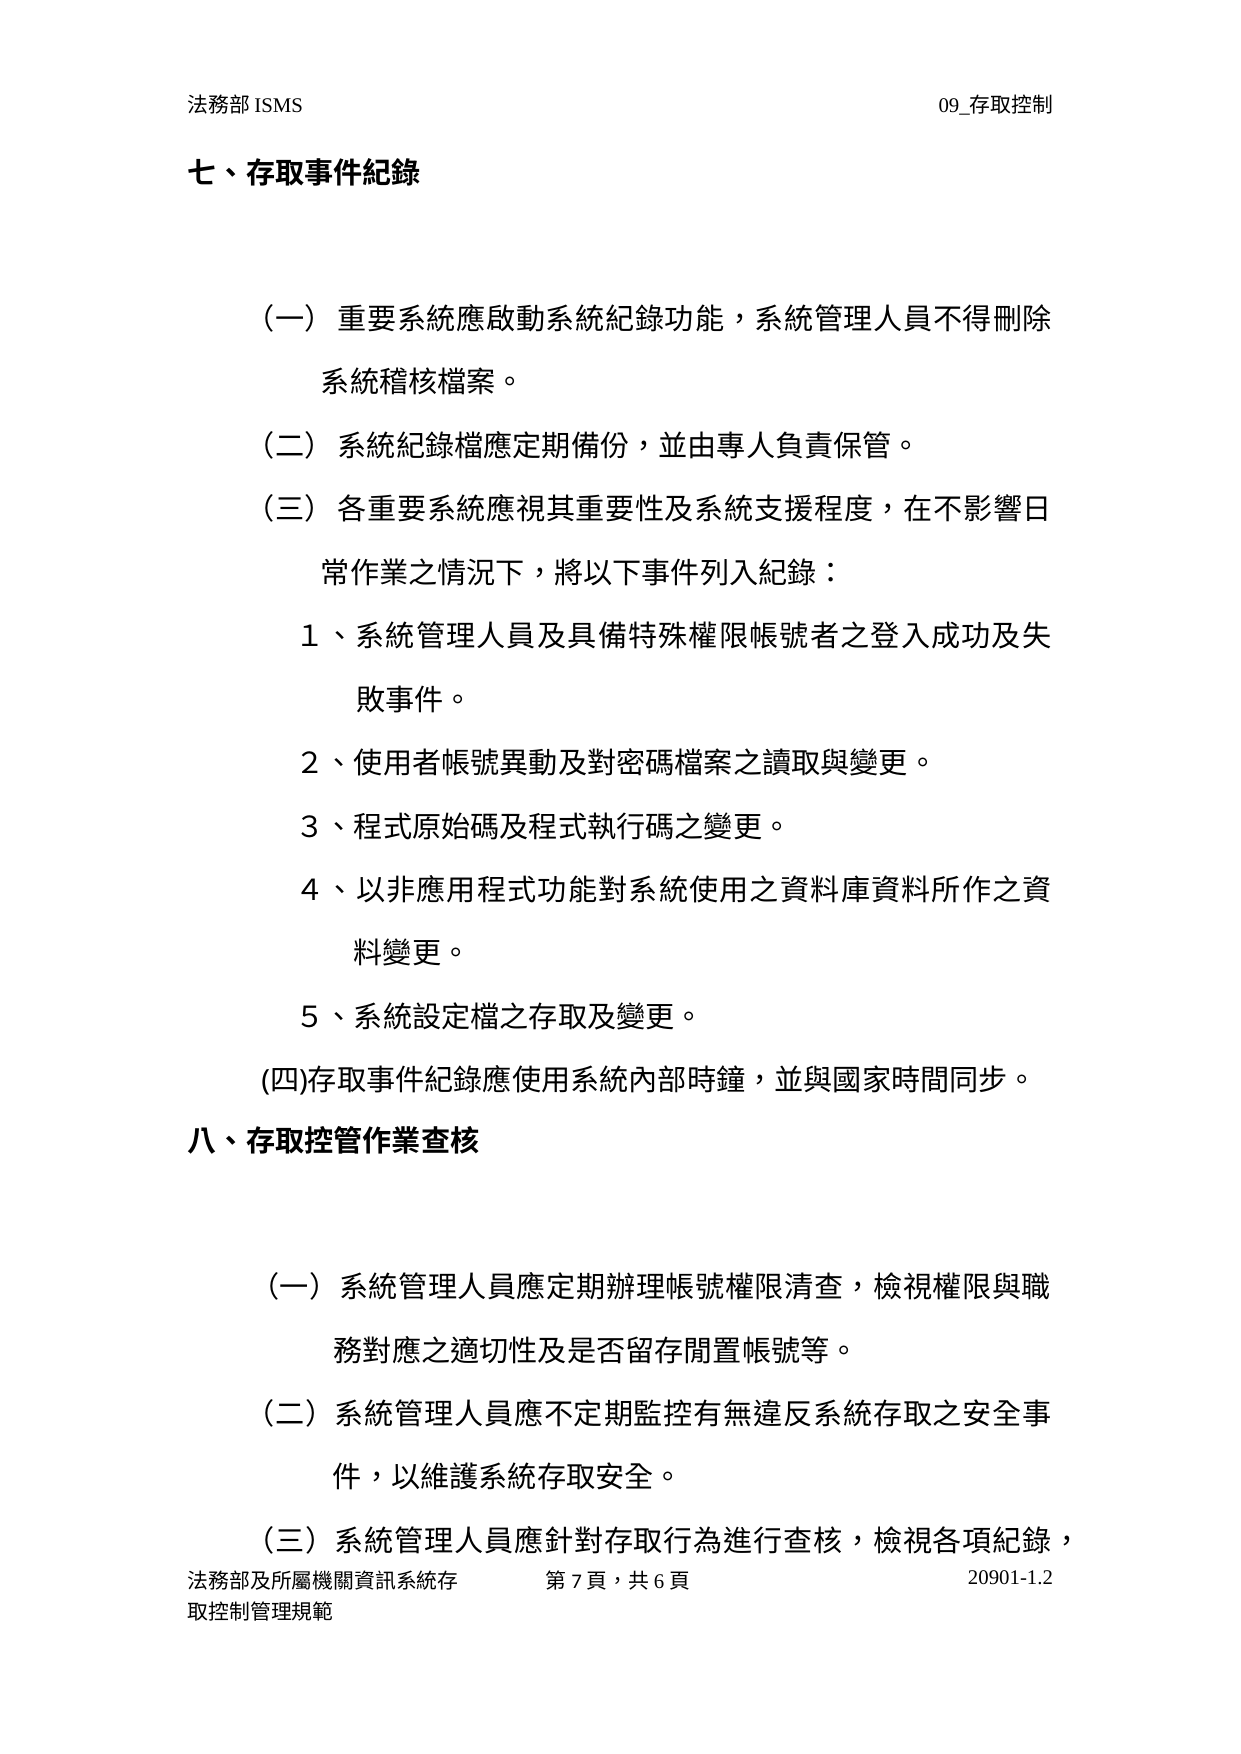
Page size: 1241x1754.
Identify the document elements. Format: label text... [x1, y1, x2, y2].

text ５、系統設定檔之存取及變更。 [295, 993, 1053, 1036]
text １、系統管理人員及具備特殊權限帳號者之登入成功及失敗事件。 [295, 613, 1053, 718]
text （二）系統管理人員應不定期監控有無違反系統存取之安全事件，以維護系統存取安全。 [245, 1391, 1053, 1496]
subtitle 八、存取控管作業查核 [187, 1118, 1053, 1160]
text ４、以非應用程式功能對系統使用之資料庫資料所作之資料變更。 [295, 867, 1053, 972]
text (四)存取事件紀錄應使用系統內部時鐘，並與國家時間同步。 [261, 1057, 1088, 1099]
list 系統紀錄檔應定期備份，並由專人負責保管。 [246, 422, 1053, 465]
subtitle 七、存取事件紀錄 [187, 150, 1053, 192]
text （三）系統管理人員應針對存取行為進行查核，檢視各項紀錄，並分析其異常狀況。 [245, 1517, 1053, 1560]
text （一）系統管理人員應定期辦理帳號權限清查，檢視權限與職務對應之適切性及是否留存閒置帳號等。 [250, 1264, 1053, 1369]
list 重要系統應啟動系統紀錄功能，系統管理人員不得刪除系統稽核檔案。 [246, 296, 1053, 401]
text ３、程式原始碼及程式執行碼之變更。 [295, 803, 1053, 845]
list 各重要系統應視其重要性及系統支援程度，在不影響日常作業之情況下，將以下事件列入紀錄： [246, 486, 1053, 592]
text ２、使用者帳號異動及對密碼檔案之讀取與變更。 [295, 740, 1053, 782]
